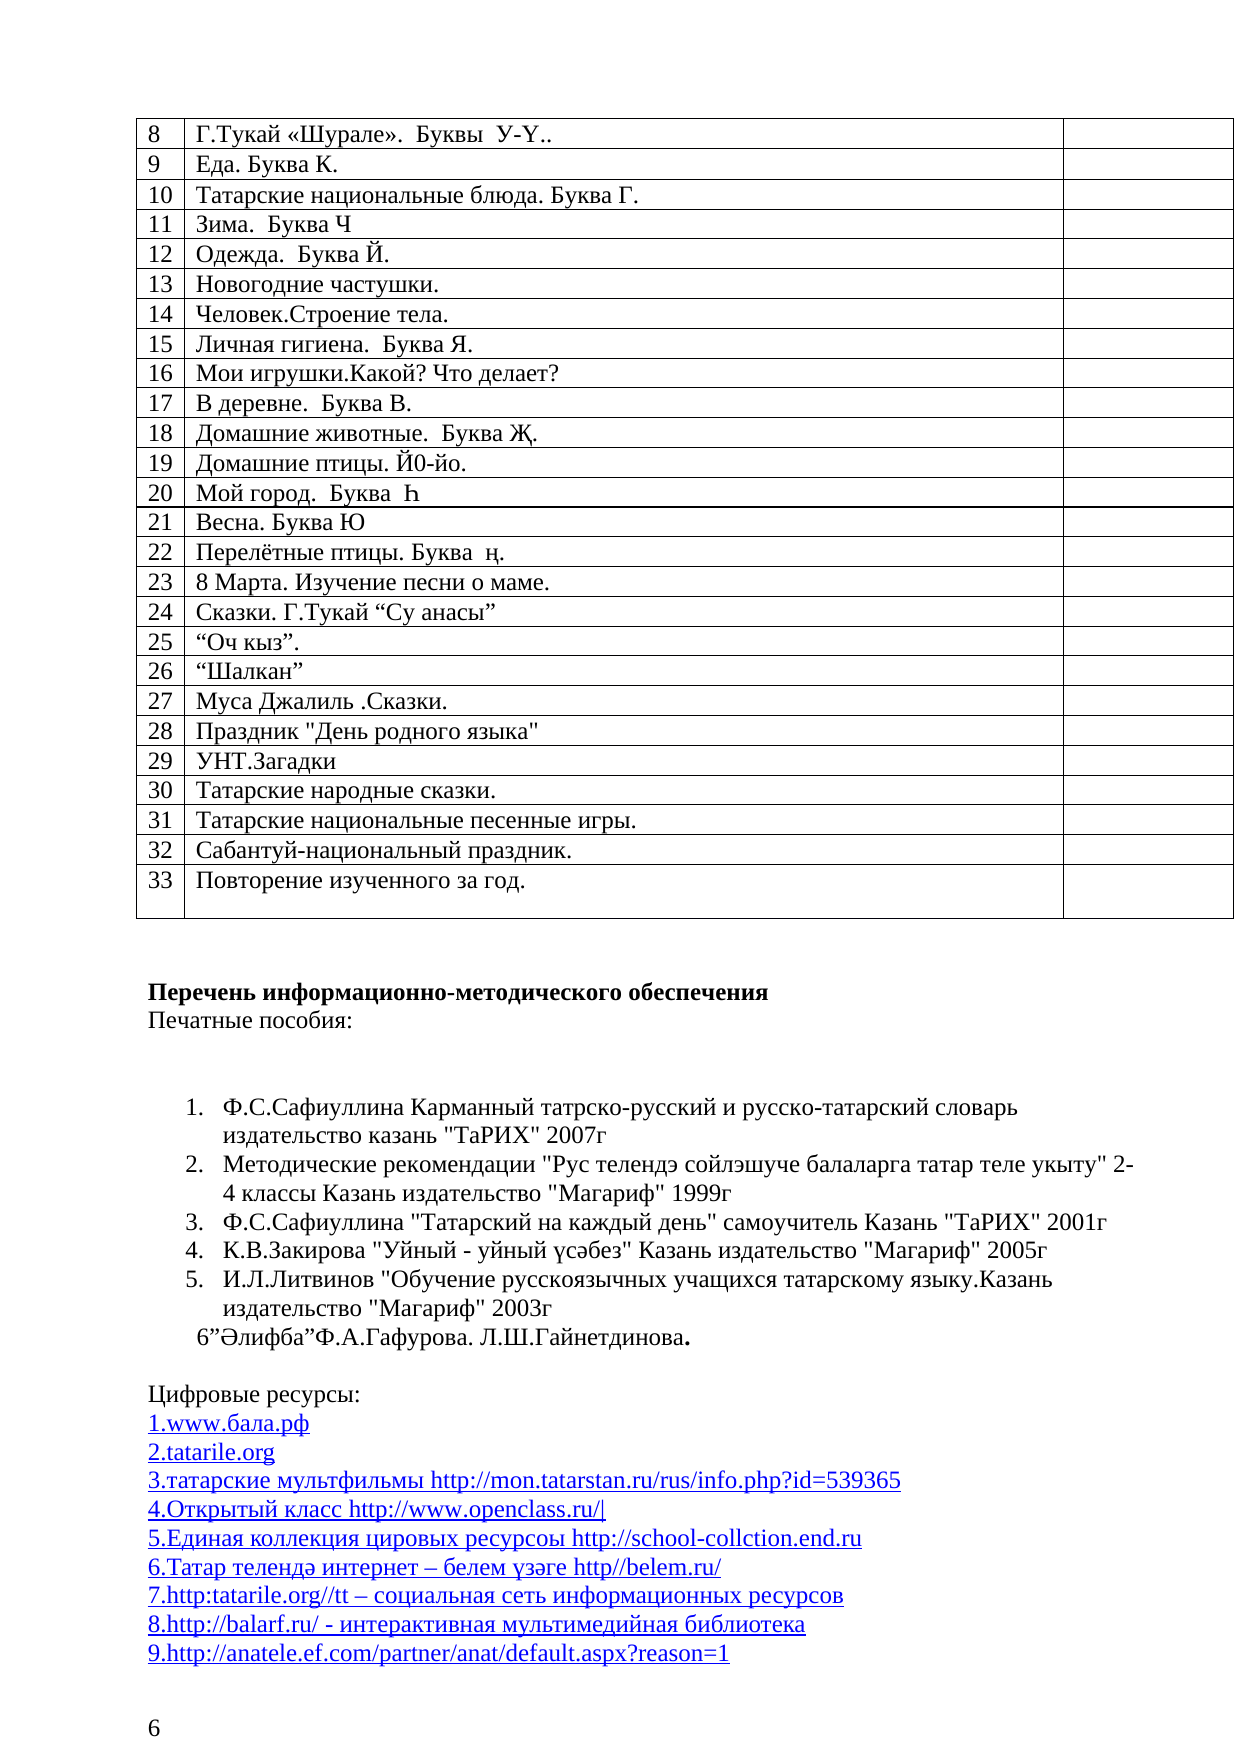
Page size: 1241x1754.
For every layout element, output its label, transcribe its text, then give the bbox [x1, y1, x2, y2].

table_cell 17 [137, 388, 184, 417]
table_cell Человек.Строение тела. [185, 299, 1063, 328]
table_cell Мой город. Буква Һ [185, 478, 1063, 506]
text 7.http:tatarile.org//tt – социальная сеть информационных ресурсов [148, 1581, 1152, 1609]
table_cell 31 [137, 805, 184, 834]
table_cell 21 [137, 508, 184, 536]
table_cell [1064, 597, 1233, 626]
text 6.Татар телендә интернет – белем үзәге http//belem.ru/ [148, 1552, 1152, 1581]
text 3.татарские мультфильмы http://mon.tatarstan.ru/rus/info.php?id=539365 [148, 1466, 1152, 1494]
table_cell [1064, 537, 1233, 566]
table_cell [1064, 716, 1233, 745]
table_cell Мои игрушки.Какой? Что делает? [185, 359, 1063, 387]
table_cell Сабантуй-национальный праздник. [185, 835, 1063, 864]
table_cell 22 [137, 537, 184, 566]
table_cell 15 [137, 329, 184, 357]
table_cell [1064, 180, 1233, 208]
table_cell [1064, 269, 1233, 298]
table_cell [1064, 865, 1233, 918]
text 8.http://balarf.ru/ - интерактивная мультимедийная библиотека [148, 1609, 1152, 1638]
table_cell [1064, 359, 1233, 387]
table_cell Домашние птицы. Й0-йо. [185, 448, 1063, 477]
table_cell [1064, 686, 1233, 715]
list Ф.С.Сафиуллина Карманный татрско-русский и русско-татарский словарь издательство казань "ТаРИХ" 2007г [185, 1092, 1152, 1149]
table_cell [1064, 805, 1233, 834]
table_cell Татарские национальные песенные игры. [185, 805, 1063, 834]
table_cell Праздник "День родного языка" [185, 716, 1063, 745]
table_cell “Шалкан” [185, 656, 1063, 685]
table_cell [1064, 656, 1233, 685]
table_cell [1064, 239, 1233, 268]
list Методические рекомендации "Рус телендэ сойлэшуче балаларга татар теле укыту" 2- 4 классы Казань издательство "Магариф" 1999г [185, 1149, 1152, 1207]
table_cell 25 [137, 627, 184, 655]
table_cell Г.Тукай «Шурале». Буквы У-Ү.. [185, 119, 1063, 148]
list Ф.С.Сафиуллина "Татарский на каждый день" самоучитель Казань "ТаРИХ" 2001г [185, 1207, 1152, 1236]
table_cell [1064, 119, 1233, 148]
table_cell УНТ.Загадки [185, 746, 1063, 774]
text Цифровые ресурсы: [148, 1379, 1152, 1408]
text Печатные пособия: [148, 1006, 1152, 1034]
table_cell Повторение изученного за год. [185, 865, 1063, 918]
list К.В.Закирова "Уйный - уйный үсәбез" Казань издательство "Магариф" 2005г [185, 1236, 1152, 1264]
table_cell 26 [137, 656, 184, 685]
table_cell [1064, 746, 1233, 774]
table_cell 13 [137, 269, 184, 298]
table_cell Перелётные птицы. Буква ң. [185, 537, 1063, 566]
text Перечень информационно-методического обеспечения [148, 977, 1152, 1006]
table_cell 19 [137, 448, 184, 477]
table_cell 16 [137, 359, 184, 387]
list И.Л.Литвинов "Обучение русскоязычных учащихся татарскому языку.Казань издательство "Магариф" 2003г [185, 1264, 1152, 1322]
table_cell Муса Джалиль .Сказки. [185, 686, 1063, 715]
text 4.Открытый класс http://www.openclass.ru/| [148, 1494, 1152, 1523]
table_cell Еда. Буква К. [185, 149, 1063, 179]
table_cell 30 [137, 776, 184, 804]
table_cell 29 [137, 746, 184, 774]
table_cell 10 [137, 180, 184, 208]
table_cell 8 [137, 119, 184, 148]
table_cell Сказки. Г.Тукай “Су анасы” [185, 597, 1063, 626]
table_cell 20 [137, 478, 184, 506]
table_cell [1064, 776, 1233, 804]
table_cell Личная гигиена. Буква Я. [185, 329, 1063, 357]
table_cell 24 [137, 597, 184, 626]
table_cell 8 Марта. Изучение песни о маме. [185, 567, 1063, 596]
table_cell Татарские народные сказки. [185, 776, 1063, 804]
table_cell 23 [137, 567, 184, 596]
table_cell [1064, 567, 1233, 596]
table_cell 9 [137, 149, 184, 179]
table_cell [1064, 388, 1233, 417]
table_cell Одежда. Буква Й. [185, 239, 1063, 268]
text 5.Единая коллекция цировых ресурсоы http://school-collction.end.ru [148, 1523, 1152, 1552]
table_cell [1064, 299, 1233, 328]
table_cell 18 [137, 418, 184, 447]
table_cell В деревне. Буква В. [185, 388, 1063, 417]
table_cell 14 [137, 299, 184, 328]
table_cell Татарские национальные блюда. Буква Г. [185, 180, 1063, 208]
table_cell [1064, 627, 1233, 655]
table_cell 11 [137, 210, 184, 238]
table_cell 32 [137, 835, 184, 864]
table_cell 33 [137, 865, 184, 918]
text 2.tatarile.org [148, 1437, 1152, 1466]
table_cell [1064, 329, 1233, 357]
table_cell [1064, 508, 1233, 536]
table_cell Зима. Буква Ч [185, 210, 1063, 238]
text 9.http://anatele.ef.com/partner/anat/default.aspx?reason=1 [148, 1638, 1152, 1667]
table_cell [1064, 448, 1233, 477]
table_cell Весна. Буква Ю [185, 508, 1063, 536]
text 6”Әлифба”Ф.А.Гафурова. Л.Ш.Гайнетдинова. [148, 1322, 1152, 1351]
table_cell 12 [137, 239, 184, 268]
table_cell [1064, 478, 1233, 506]
table_cell “Оч кыз”. [185, 627, 1063, 655]
table_cell [1064, 418, 1233, 447]
table_cell [1064, 835, 1233, 864]
table_cell Домашние животные. Буква Җ. [185, 418, 1063, 447]
text 1.www.бала.рф [148, 1408, 1152, 1437]
table_cell [1064, 149, 1233, 179]
table_cell [1064, 210, 1233, 238]
table_cell Новогодние частушки. [185, 269, 1063, 298]
table_cell 28 [137, 716, 184, 745]
table_cell 27 [137, 686, 184, 715]
